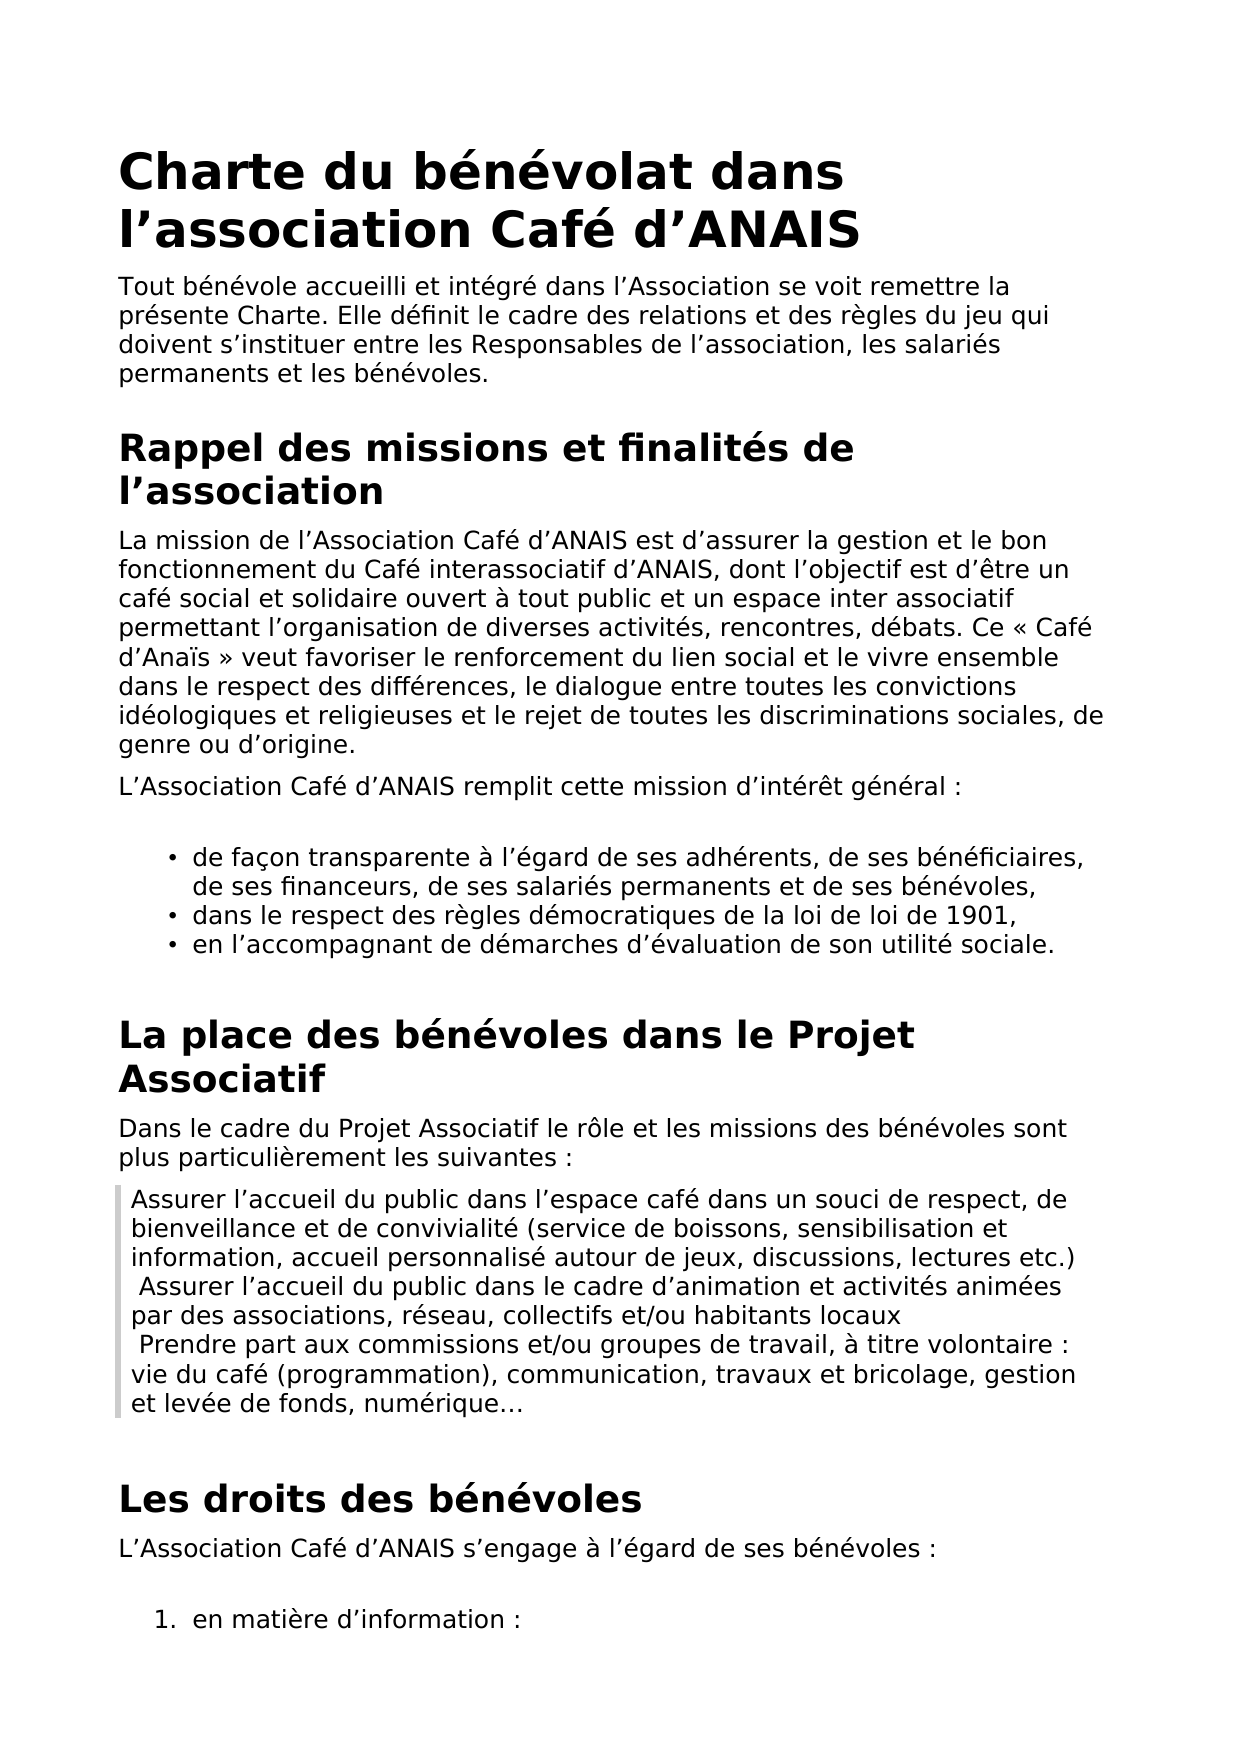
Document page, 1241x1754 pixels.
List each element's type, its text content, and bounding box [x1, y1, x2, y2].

table_header Assurer l’accueil du public dans l’espace café dans un souci de respect, de bienveillance et de convivialité (service de boissons, sensibilisation et information, accueil personnalisé autour de jeux, discussions, lectures etc.) Assurer l’accueil du public dans le cadre d’animation et activités animées par des associations, réseau, collectifs et/ou habitants locaux Prendre part aux commissions et/ou groupes de travail, à titre volontaire : vie du café (programmation), communication, travaux et bricolage, gestion et levée de fonds, numérique… [121, 1185, 1122, 1418]
subtitle La place des bénévoles dans le Projet Associatif [118, 1014, 1122, 1101]
subtitle Charte du bénévolat dans l’association Café d’ANAIS [118, 143, 1122, 259]
text Tout bénévole accueilli et intégré dans l’Association se voit remettre la présente Charte. Elle définit le cadre des relations et des règles du jeu qui doivent s’instituer entre les Responsables de l’association, les salariés permanents et les bénévoles. [118, 272, 1122, 389]
text L’Association Café d’ANAIS s’engage à l’égard de ses bénévoles : [118, 1534, 1122, 1563]
subtitle Les droits des bénévoles [118, 1478, 1122, 1522]
list en matière d’information : [177, 1605, 1122, 1634]
text L’Association Café d’ANAIS remplit cette mission d’intérêt général : [118, 772, 1122, 801]
subtitle Rappel des missions et finalités de l’association [118, 426, 1122, 513]
text La mission de l’Association Café d’ANAIS est d’assurer la gestion et le bon fonctionnement du Café interassociatif d’ANAIS, dont l’objectif est d’être un café social et solidaire ouvert à tout public et un espace inter associatif permettant l’organisation de diverses activités, rencontres, débats. Ce « Café d’Anaïs » veut favoriser le renforcement du lien social et le vivre ensemble dans le respect des différences, le dialogue entre toutes les convictions idéologiques et religieuses et le rejet de toutes les discriminations sociales, de genre ou d’origine. [118, 526, 1122, 759]
list de façon transparente à l’égard de ses adhérents, de ses bénéficiaires, de ses financeurs, de ses salariés permanents et de ses bénévoles, [177, 843, 1122, 901]
text Dans le cadre du Projet Associatif le rôle et les missions des bénévoles sont plus particulièrement les suivantes : [118, 1114, 1122, 1172]
list en l’accompagnant de démarches d’évaluation de son utilité sociale. [177, 931, 1122, 960]
list dans le respect des règles démocratiques de la loi de loi de 1901, [177, 901, 1122, 931]
